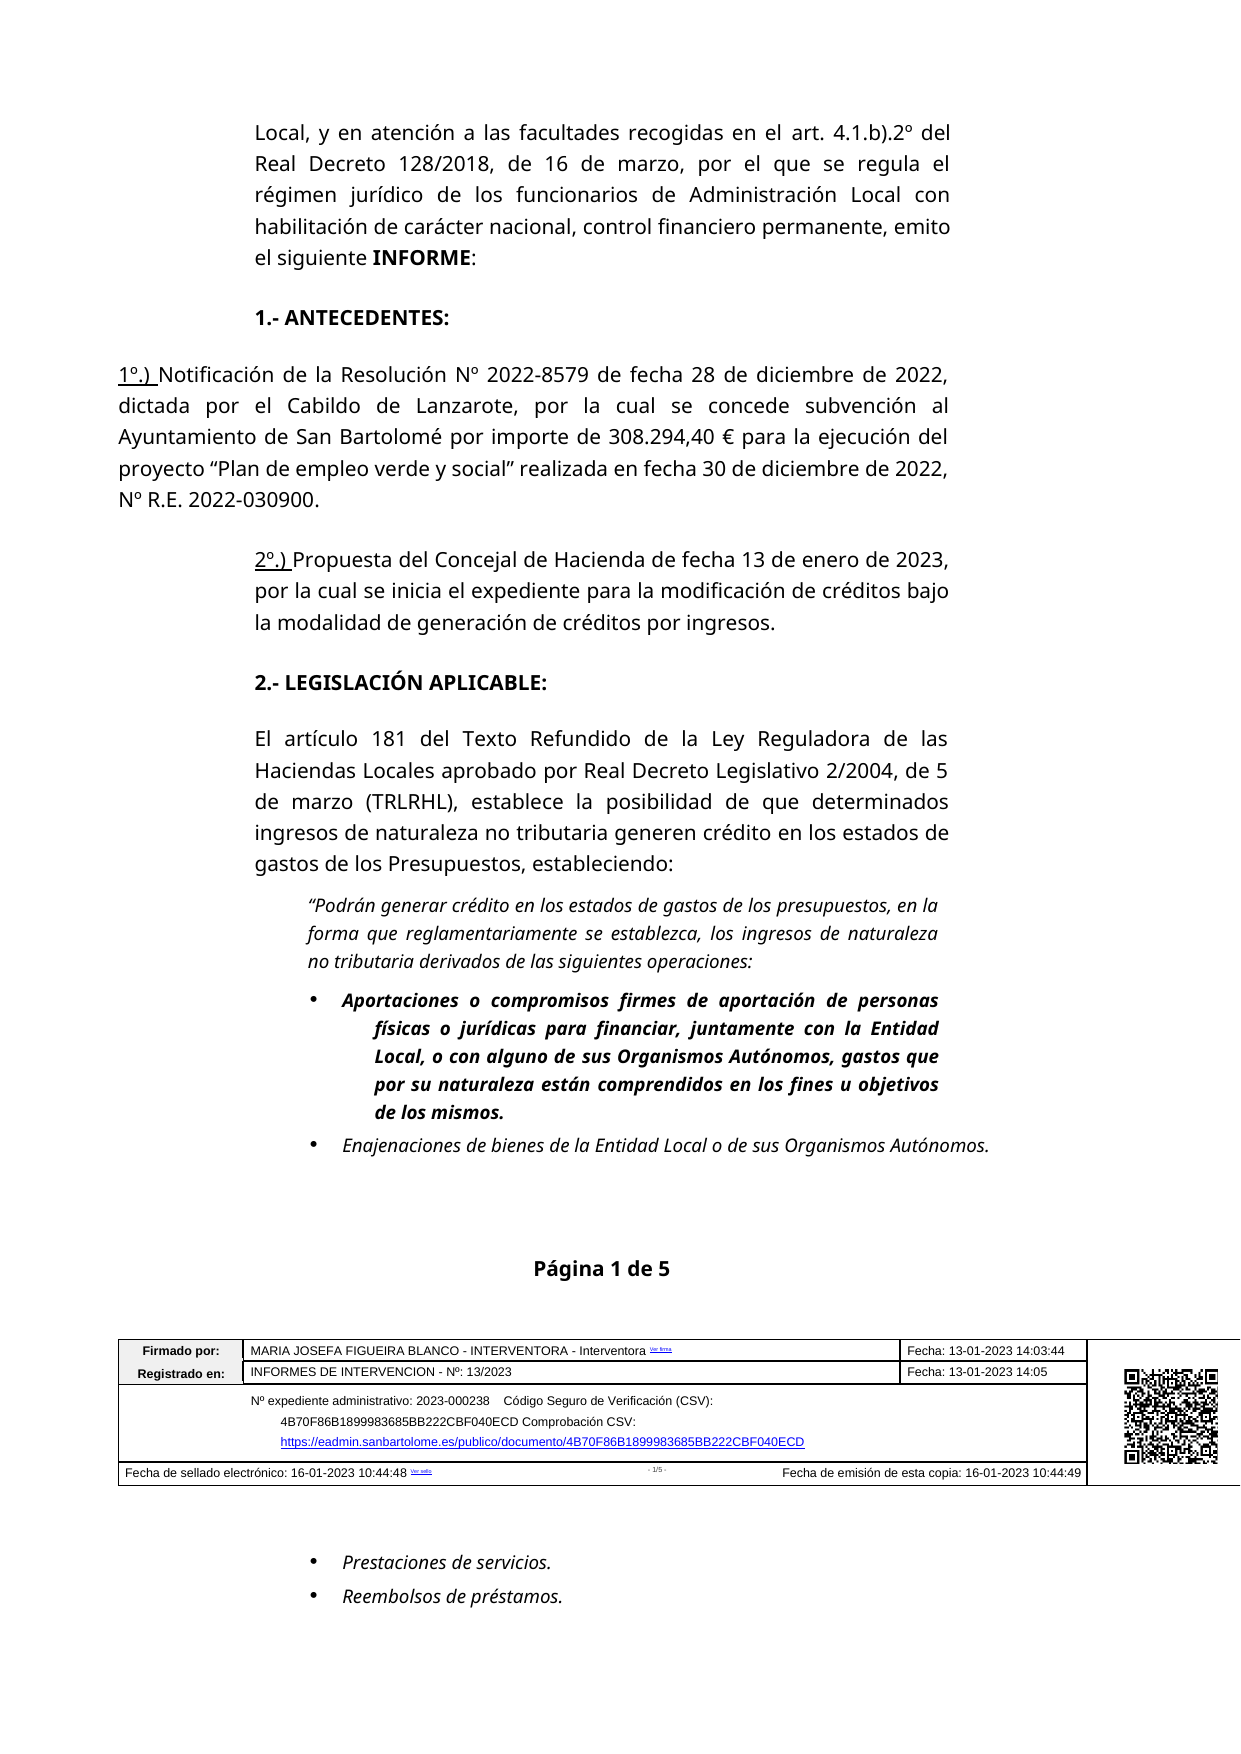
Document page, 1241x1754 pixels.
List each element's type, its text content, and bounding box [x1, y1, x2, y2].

table_cell Fecha de sellado electrónico: 16-01-2023 10:44:48 Ver sello - 1/5 - Fecha de emisión de esta copia: 16-01-2023 10:44:49 [119, 1463, 1086, 1485]
table_cell Registrado en: [119, 1364, 242, 1381]
text Página 1 de 5 [311, 1254, 893, 1282]
list Aportaciones o compromisos firmes de aportación de personas físicas o jurídicas para financiar, juntamente con la Entidad Local, o con alguno de sus Organismos Autónomos, gastos que por su naturaleza están comprendidos en los fines u objetivos de los mismos. [309, 987, 942, 1125]
table_header Fecha: 13-01-2023 14:03:44 [901, 1340, 1086, 1360]
text Local, y en atención a las facultades recogidas en el art. 4.1.b).2º del Real Decreto 128/2018, de 16 de marzo, por el que se regula el régimen jurídico de los funcionarios de Administración Local con habilitación de carácter nacional, control financiero permanente, emito el siguiente INFORME: [254, 118, 951, 272]
text 1.- ANTECEDENTES: [254, 303, 1122, 331]
text 2.- LEGISLACIÓN APLICABLE: [254, 668, 1122, 696]
table_cell INFORMES DE INTERVENCION - Nº: 13/2023 [244, 1362, 899, 1383]
table_header MARIA JOSEFA FIGUEIRA BLANCO - INTERVENTORA - Interventora Ver firma [244, 1340, 899, 1360]
text 2º.) Propuesta del Concejal de Hacienda de fecha 13 de enero de 2023, por la cual se inicia el expediente para la modificación de créditos bajo la modalidad de generación de créditos por ingresos. [254, 545, 950, 636]
table_cell Nº expediente administrativo: 2023-000238 Código Seguro de Verificación (CSV): 4B70F86B1899983685BB222CBF040ECD Comprobación CSV: https://eadmin.sanbartolome.es/publico/documento/4B70F86B1899983685BB222CBF040ECD [119, 1385, 1086, 1461]
text 1º.) Notificación de la Resolución Nº 2022-8579 de fecha 28 de diciembre de 2022, dictada por el Cabildo de Lanzarote, por la cual se concede subvención al Ayuntamiento de San Bartolomé por importe de 308.294,40 € para la ejecución del proyecto “Plan de empleo verde y social” realizada en fecha 30 de diciembre de 2022, Nº R.E. 2022-030900. [118, 360, 950, 513]
text “Podrán generar crédito en los estados de gastos de los presupuestos, en la forma que reglamentariamente se establezca, los ingresos de naturaleza no tributaria derivados de las siguientes operaciones: [308, 892, 941, 974]
table_header Firmado por: [119, 1340, 242, 1358]
table_cell Fecha: 13-01-2023 14:05 [901, 1362, 1086, 1383]
list Prestaciones de servicios. [309, 1550, 1122, 1575]
text El artículo 181 del Texto Refundido de la Ley Reguladora de las Haciendas Locales aprobado por Real Decreto Legislativo 2/2004, de 5 de marzo (TRLRHL), establece la posibilidad de que determinados ingresos de naturaleza no tributaria generen crédito en los estados de gastos de los Presupuestos, estableciendo: [254, 724, 949, 878]
list Reembolsos de préstamos. [309, 1583, 1122, 1608]
list Enajenaciones de bienes de la Entidad Local o de sus Organismos Autónomos. [309, 1133, 1122, 1158]
table_header [1088, 1340, 1240, 1485]
